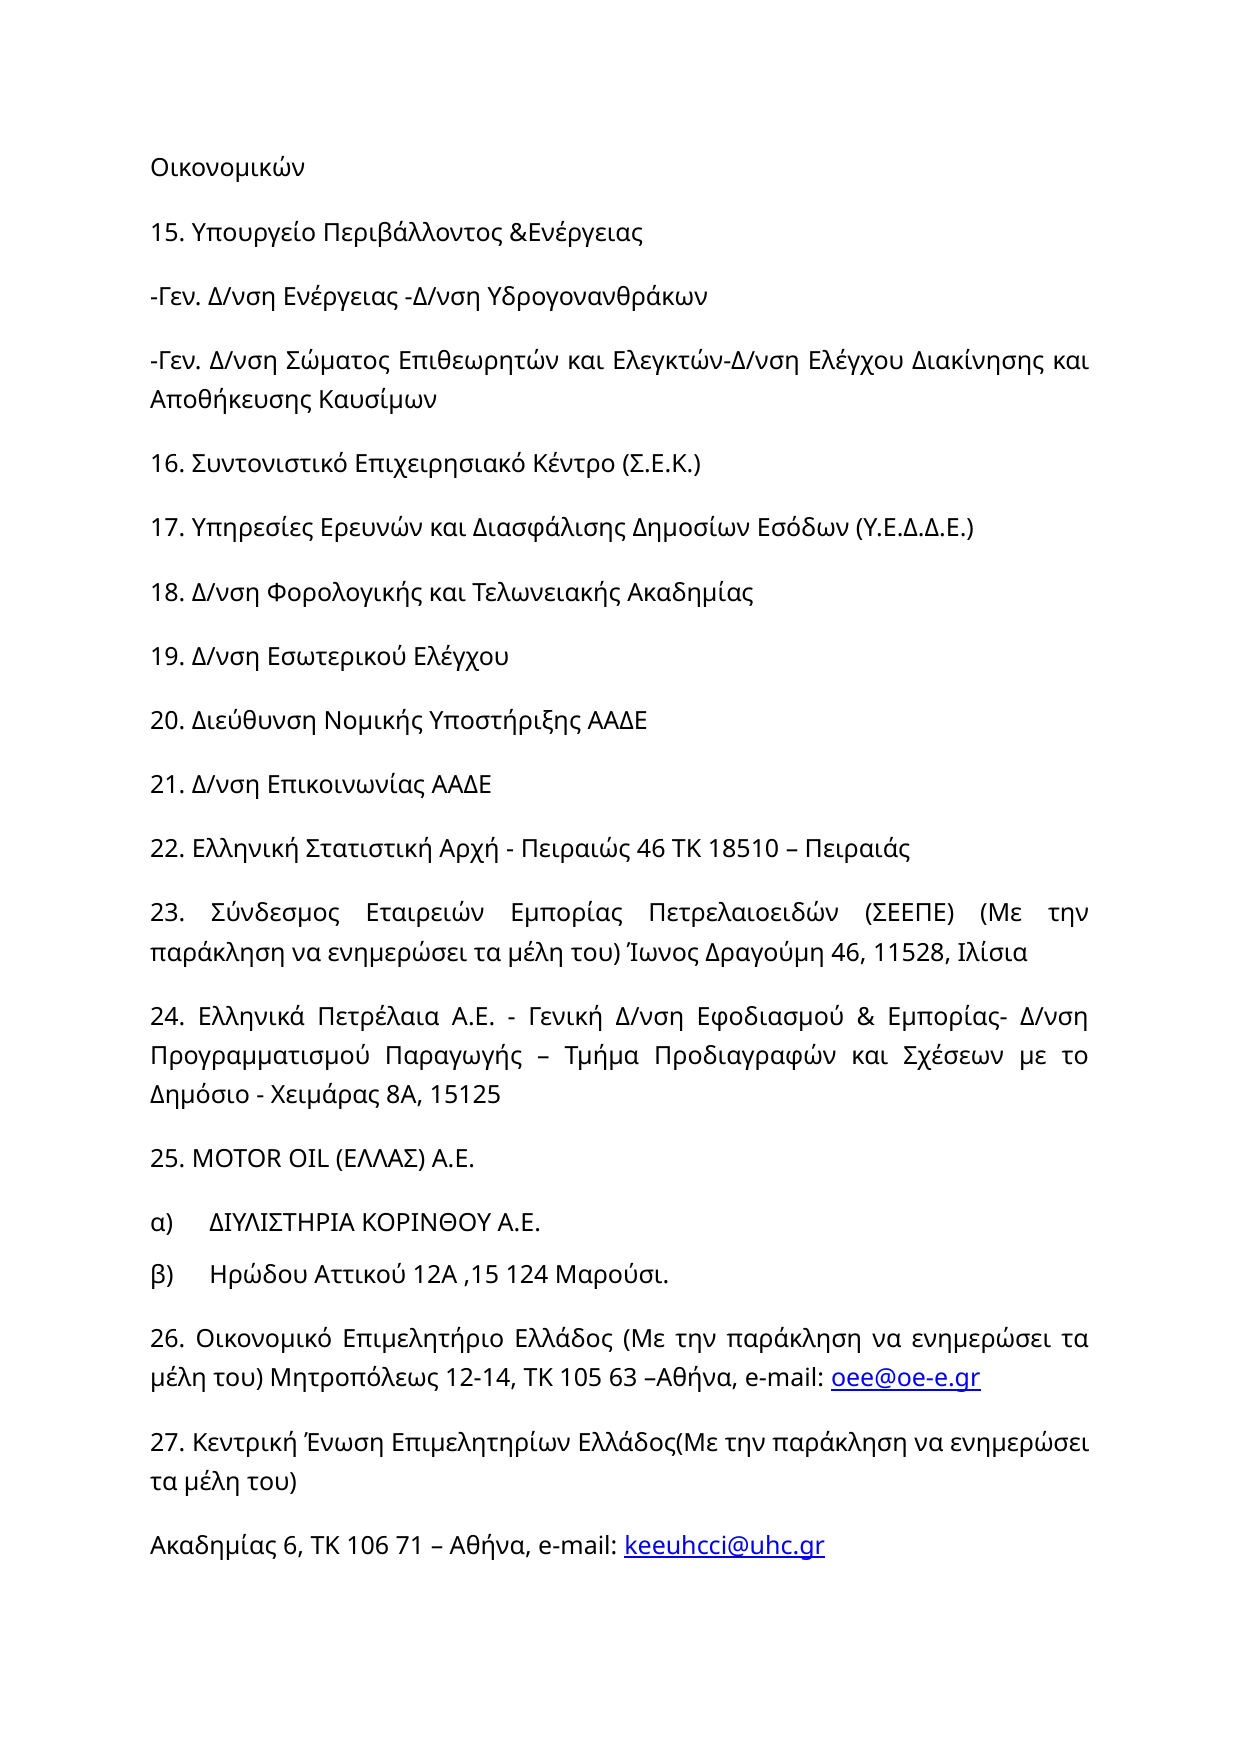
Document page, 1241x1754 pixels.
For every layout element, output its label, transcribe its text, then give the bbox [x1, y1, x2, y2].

text 17. Υπηρεσίες Ερευνών και Διασφάλισης Δημοσίων Εσόδων (Υ.Ε.Δ.Δ.Ε.) [150, 510, 1090, 544]
text 21. Δ/νση Επικοινωνίας ΑΑΔΕ [150, 767, 1090, 801]
text 19. Δ/νση Εσωτερικού Ελέγχου [150, 638, 1090, 672]
text -Γεν. Δ/νση Σώματος Επιθεωρητών και Ελεγκτών-Δ/νση Ελέγχου Διακίνησης και Αποθήκευσης Καυσίμων [150, 342, 1090, 416]
text Οικονομικών [150, 150, 1090, 184]
text 26. Οικονομικό Επιμελητήριο Ελλάδος (Με την παράκληση να ενημερώσει τα μέλη του) Μητροπόλεως 12-14, ΤΚ 105 63 –Αθήνα, e-mail: oee@oe-e.gr [150, 1321, 1090, 1394]
text 27. Κεντρική Ένωση Επιμελητηρίων Ελλάδος(Με την παράκληση να ενημερώσει τα μέλη του) [150, 1424, 1090, 1497]
text 25. MOTOR OIL (ΕΛΛΑΣ) Α.Ε. [150, 1141, 1090, 1175]
list β) Ηρώδου Αττικού 12Α ,15 124 Μαρούσι. [150, 1257, 1090, 1291]
text -Γεν. Δ/νση Ενέργειας -Δ/νση Υδρογονανθράκων [150, 278, 1090, 312]
text 22. Ελληνική Στατιστική Αρχή - Πειραιώς 46 ΤΚ 18510 – Πειραιάς [150, 831, 1090, 865]
text 18. Δ/νση Φορολογικής και Τελωνειακής Ακαδημίας [150, 574, 1090, 608]
text 16. Συντονιστικό Επιχειρησιακό Κέντρο (Σ.Ε.Κ.) [150, 446, 1090, 480]
text 23. Σύνδεσμος Εταιρειών Εμπορίας Πετρελαιοειδών (ΣΕΕΠΕ) (Με την παράκληση να ενημερώσει τα μέλη του) Ίωνος Δραγούμη 46, 11528, Ιλίσια [150, 895, 1090, 968]
text Ακαδημίας 6, TK 106 71 – Αθήνα, e-mail: keeuhcci@uhc.gr [150, 1527, 1090, 1562]
list α) ΔΙΥΛΙΣΤΗΡΙΑ ΚΟΡΙΝΘΟΥ Α.Ε. [150, 1205, 1090, 1239]
text 24. Ελληνικά Πετρέλαια Α.Ε. - Γενική Δ/νση Εφοδιασμού & Εμπορίας- Δ/νση Προγραμματισμού Παραγωγής – Τμήμα Προδιαγραφών και Σχέσεων με το Δημόσιο - Χειμάρας 8Α, 15125 [150, 998, 1090, 1111]
text 20. Διεύθυνση Νομικής Υποστήριξης ΑΑΔΕ [150, 702, 1090, 737]
text 15. Υπουργείο Περιβάλλοντος &Ενέργειας [150, 214, 1090, 248]
